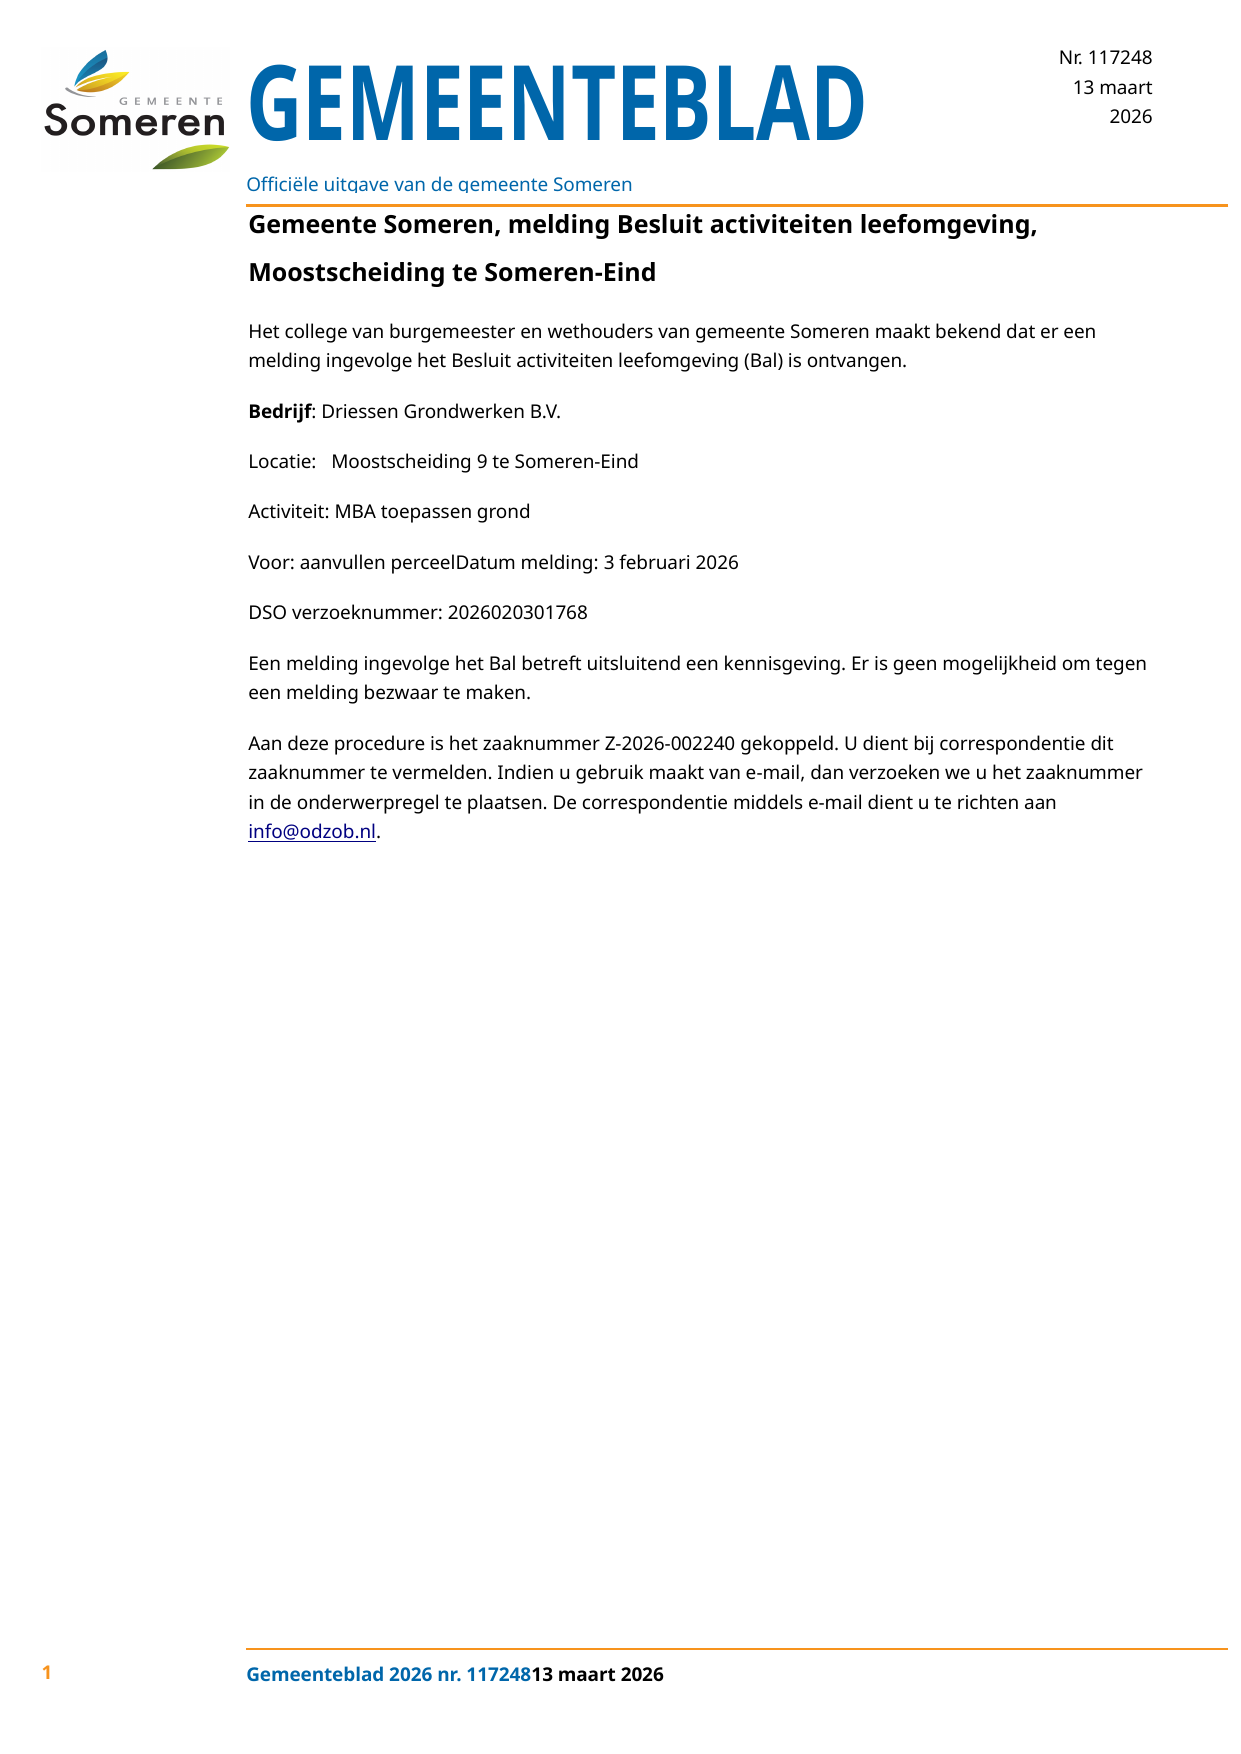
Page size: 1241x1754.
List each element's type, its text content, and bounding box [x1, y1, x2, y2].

text Aan deze procedure is het zaaknummer Z-2026-002240 gekoppeld. U dient bij correspondentie dit zaaknummer te vermelden. Indien u gebruik maakt van e-mail, dan verzoeken we u het zaaknummer in de onderwerpregel te plaatsen. De correspondentie middels e-mail dient u te richten aan info@odzob.nl. [248, 730, 1152, 844]
text Het college van burgemeester en wethouders van ​gemeente Someren maakt bekend dat er een melding ingevolge het Besluit activiteiten leefomgeving (Bal) is ontvangen. [248, 318, 1152, 373]
text Locatie: ​ ​​ Moostscheiding 9 te Someren-Eind ​ [248, 448, 1152, 474]
text Voor: aanvullen perceelDatum melding: 3 februari 2026 [248, 549, 1152, 575]
text Activiteit: MBA toepassen grond [248, 499, 1152, 524]
text Gemeente Someren​, melding Besluit activiteiten leefomgeving, ​ ​​Moostscheiding te Someren-Eind ​ [248, 207, 1152, 288]
text Een melding ingevolge het Bal betreft uitsluitend een kennisgeving. Er is geen mogelijkheid om tegen een melding bezwaar te maken. [248, 650, 1152, 705]
picture [41, 47, 231, 172]
text DSO verzoeknummer: 2026020301768 [248, 599, 1152, 625]
text Bedrijf: Driessen Grondwerken B.V. [248, 398, 1152, 424]
